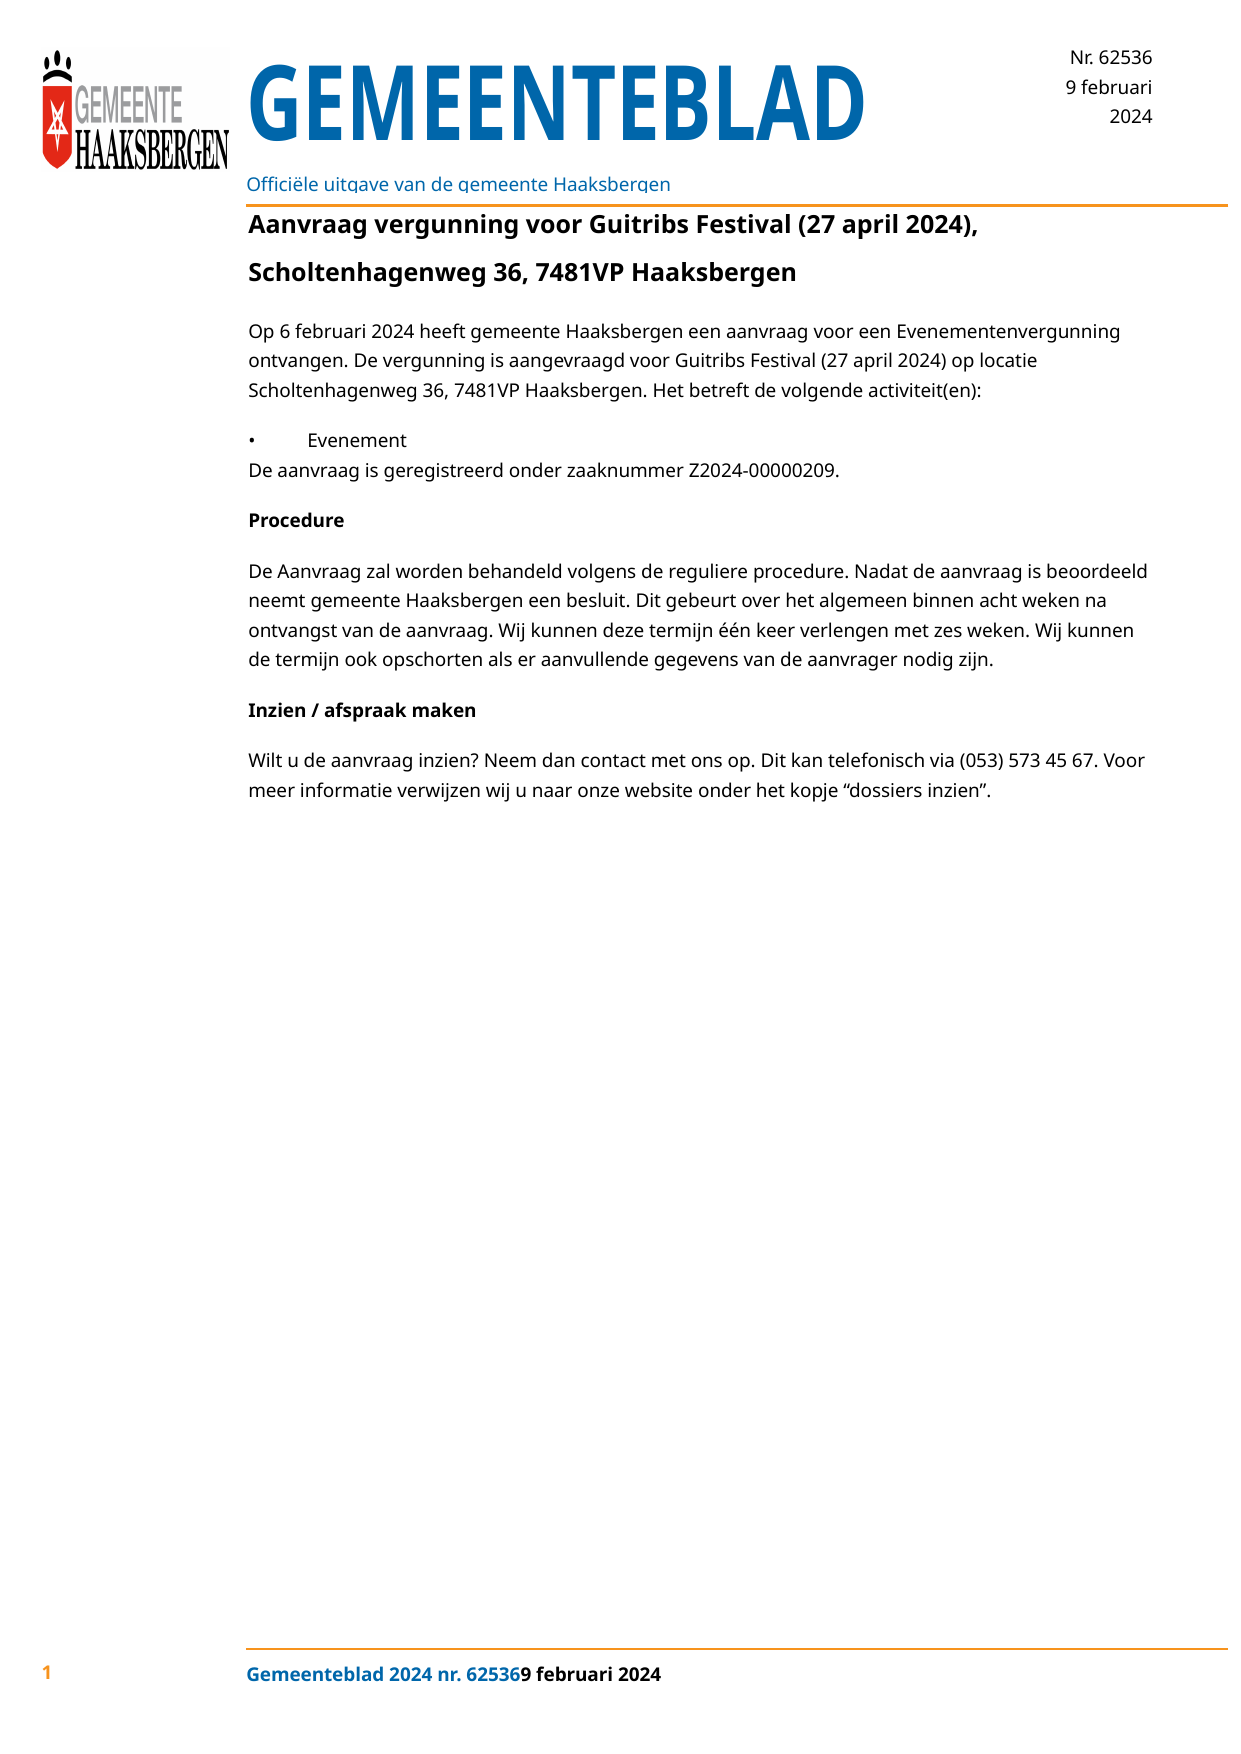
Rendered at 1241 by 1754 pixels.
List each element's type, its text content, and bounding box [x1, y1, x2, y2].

text Procedure [248, 507, 1152, 533]
text Aanvraag vergunning voor Guitribs Festival (27 april 2024), Scholtenhagenweg 36, 7481VP Haaksbergen [248, 207, 1152, 288]
text De Aanvraag zal worden behandeld volgens de reguliere procedure. Nadat de aanvraag is beoordeeld neemt gemeente Haaksbergen een besluit. Dit gebeurt over het algemeen binnen acht weken na ontvangst van de aanvraag. Wij kunnen deze termijn één keer verlengen met zes weken. Wij kunnen de termijn ook opschorten als er aanvullende gegevens van de aanvrager nodig zijn. [248, 558, 1152, 672]
text Wilt u de aanvraag inzien? Neem dan contact met ons op. Dit kan telefonisch via (053) 573 45 67. Voor meer informatie verwijzen wij u naar onze website onder het kopje “dossiers inzien”. [248, 747, 1152, 803]
text De aanvraag is geregistreerd onder zaaknummer Z2024-00000209. [248, 457, 1152, 483]
text Inzien / afspraak maken [248, 697, 1152, 723]
list Evenement [248, 427, 1152, 453]
text Op 6 februari 2024 heeft gemeente Haaksbergen een aanvraag voor een Evenementenvergunning ontvangen. De vergunning is aangevraagd voor Guitribs Festival (27 april 2024) op locatie Scholtenhagenweg 36, 7481VP Haaksbergen. Het betreft de volgende activiteit(en): [248, 318, 1152, 403]
picture [41, 47, 231, 172]
